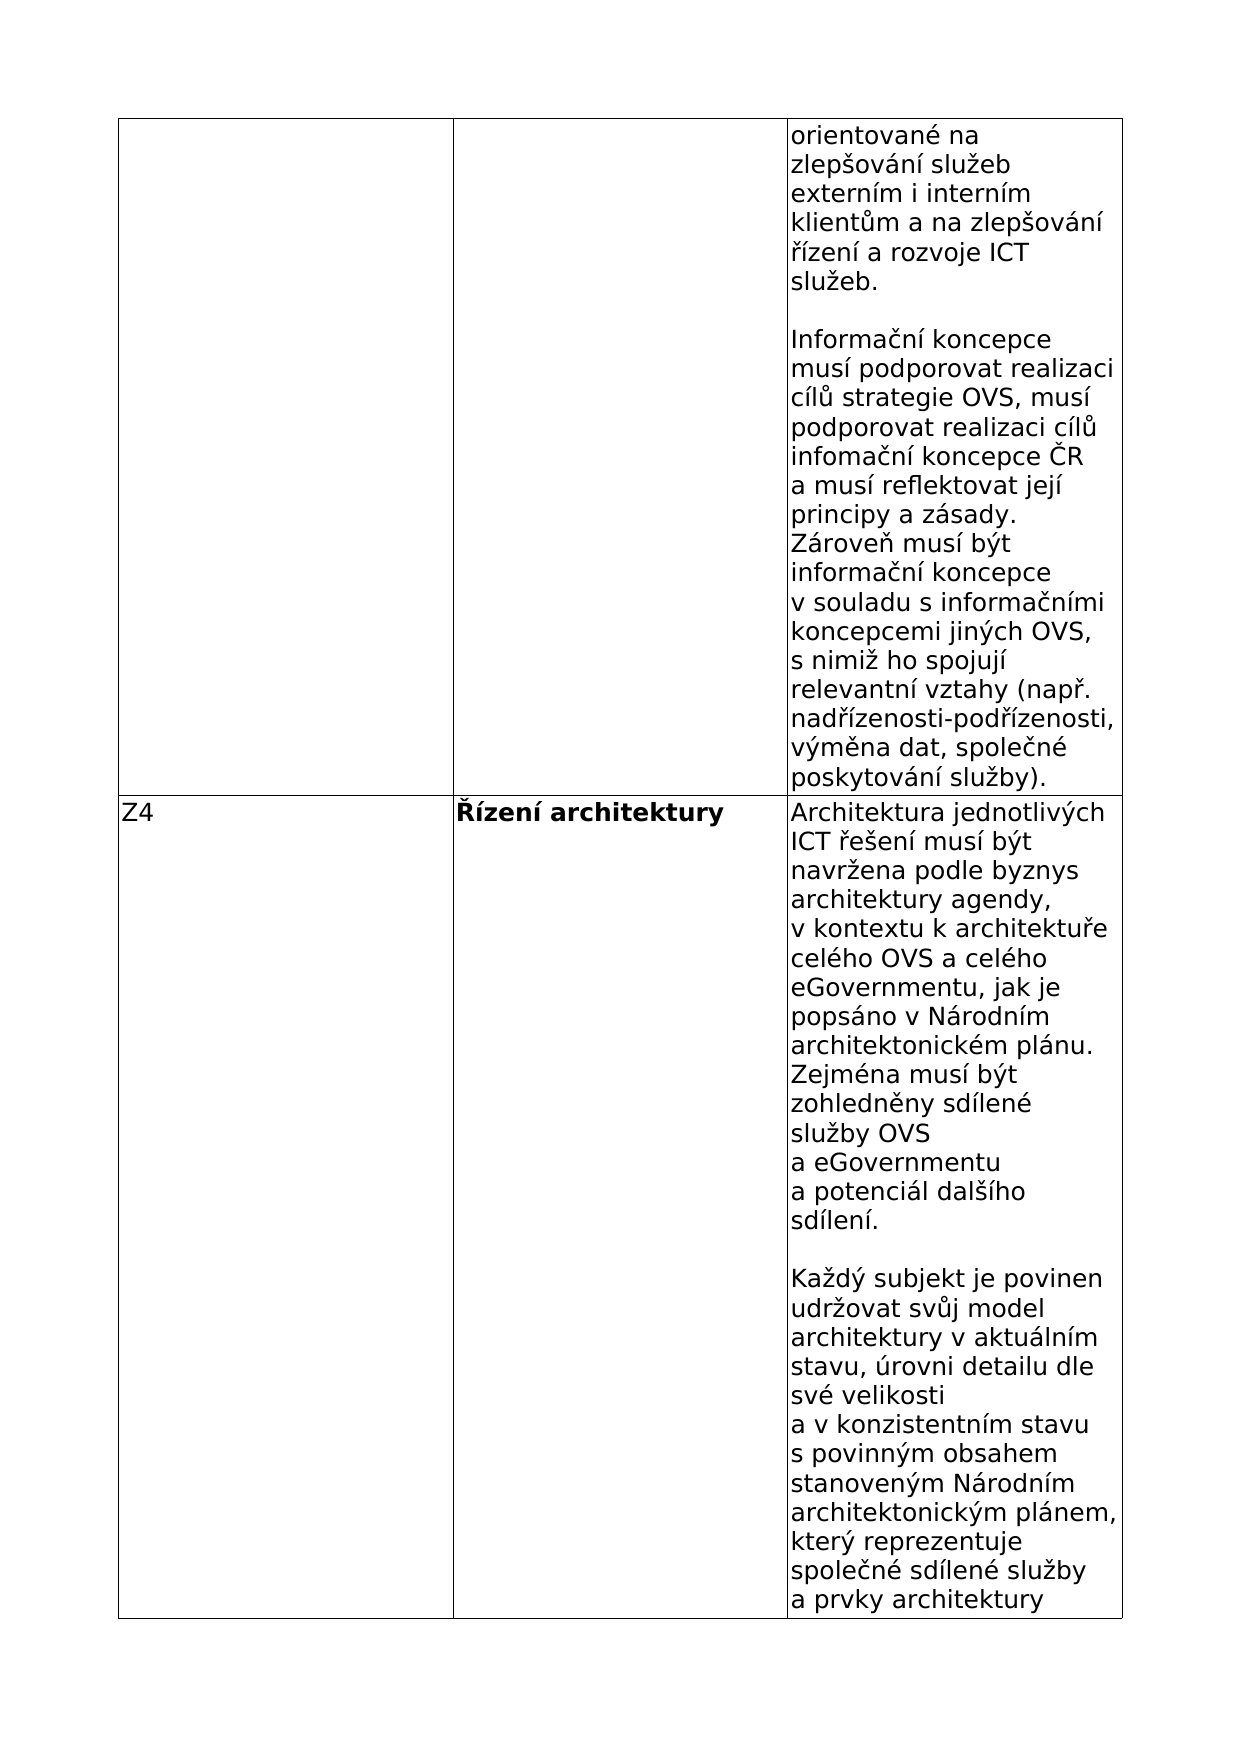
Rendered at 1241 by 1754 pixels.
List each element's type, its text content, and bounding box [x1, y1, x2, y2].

table_cell orientované na zlepšování služeb externím i interním klientům a na zlepšování řízení a rozvoje ICT služeb. Informační koncepce musí podporovat realizaci cílů strategie OVS, musí podporovat realizaci cílů infomační koncepce ČR a musí reflektovat její principy a zásady. Zároveň musí být informační koncepce v souladu s informačními koncepcemi jiných OVS, s nimiž ho spojují relevantní vztahy (např. nadřízenosti-podřízenosti, výměna dat, společné poskytování služby). [788, 119, 1122, 795]
table_cell Řízení architektury [454, 796, 787, 1617]
table_cell [454, 119, 787, 795]
table_cell Architektura jednotlivých ICT řešení musí být navržena podle byznys architektury agendy, v kontextu k architektuře celého OVS a celého eGovernmentu, jak je popsáno v Národním architektonickém plánu. Zejména musí být zohledněny sdílené služby OVS a eGovernmentu a potenciál dalšího sdílení. Každý subjekt je povinen udržovat svůj model architektury v aktuálním stavu, úrovni detailu dle své velikosti a v konzistentním stavu s povinným obsahem stanoveným Národním architektonickým plánem, který reprezentuje společné sdílené služby a prvky architektury [788, 796, 1122, 1617]
table_cell Z4 [119, 796, 453, 1617]
table_cell [119, 119, 453, 795]
